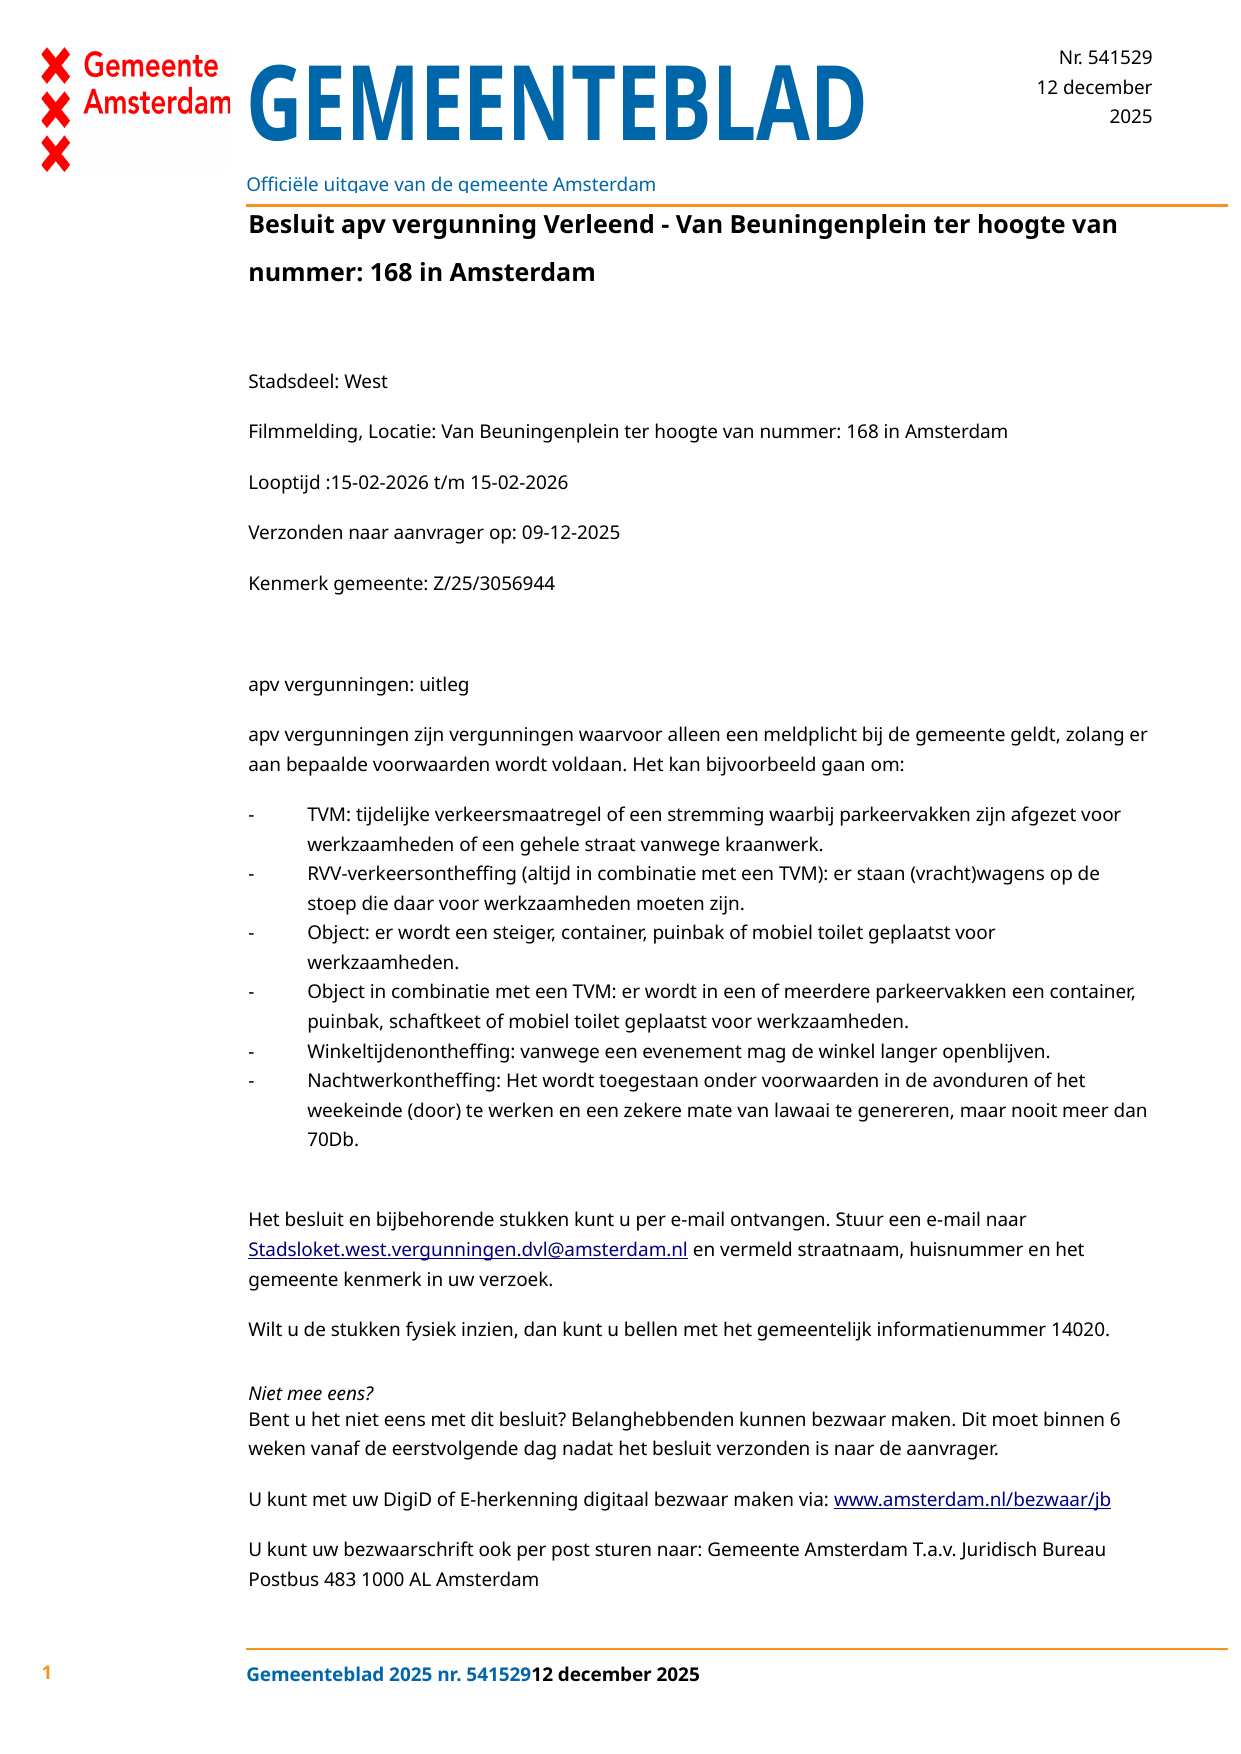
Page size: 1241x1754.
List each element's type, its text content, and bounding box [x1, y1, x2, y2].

text Het besluit en bijbehorende stukken kunt u per e-mail ontvangen. Stuur een e-mail naar Stadsloket.west.vergunningen.dvl@amsterdam.nl en vermeld straatnaam, huisnummer en het gemeente kenmerk in uw verzoek. [248, 1207, 1152, 1292]
list TVM: tijdelijke verkeersmaatregel of een stremming waarbij parkeervakken zijn afgezet voor werkzaamheden of een gehele straat vanwege kraanwerk. [248, 801, 1152, 857]
text Niet mee eens? [248, 1380, 1152, 1406]
list Object: er wordt een steiger, container, puinbak of mobiel toilet geplaatst voor werkzaamheden. [248, 919, 1152, 975]
picture [41, 47, 231, 172]
text Verzonden naar aanvrager op: 09-12-2025 [248, 519, 1152, 545]
text Wilt u de stukken fysiek inzien, dan kunt u bellen met het gemeentelijk informatienummer 14020. [248, 1316, 1152, 1342]
text apv vergunningen zijn vergunningen waarvoor alleen een meldplicht bij de gemeente geldt, zolang er aan bepaalde voorwaarden wordt voldaan. Het kan bijvoorbeeld gaan om: [248, 721, 1152, 777]
list Nachtwerkontheffing: Het wordt toegestaan onder voorwaarden in de avonduren of het weekeinde (door) te werken en een zekere mate van lawaai te genereren, maar nooit meer dan 70Db. [248, 1067, 1152, 1152]
text Filmmelding, Locatie: Van Beuningenplein ter hoogte van nummer: 168 in Amsterdam [248, 419, 1152, 444]
list Object in combinatie met een TVM: er wordt in een of meerdere parkeervakken een container, puinbak, schaftkeet of mobiel toilet geplaatst voor werkzaamheden. [248, 979, 1152, 1034]
text Bent u het niet eens met dit besluit? Belanghebbenden kunnen bezwaar maken. Dit moet binnen 6 weken vanaf de eerstvolgende dag nadat het besluit verzonden is naar de aanvrager. [248, 1406, 1152, 1461]
list RVV-verkeersontheffing (altijd in combinatie met een TVM): er staan (vracht)wagens op de stoep die daar voor werkzaamheden moeten zijn. [248, 860, 1152, 916]
text apv vergunningen: uitleg [248, 671, 1152, 697]
text Besluit apv vergunning Verleend - Van Beuningenplein ter hoogte van nummer: 168 in Amsterdam [248, 207, 1152, 288]
text U kunt uw bezwaarschrift ook per post sturen naar: Gemeente Amsterdam T.a.v. Juridisch Bureau Postbus 483 1000 AL Amsterdam [248, 1536, 1152, 1592]
text Stadsdeel: West [248, 368, 1152, 394]
text Looptijd :15-02-2026 t/m 15-02-2026 [248, 469, 1152, 495]
list Winkeltijdenontheffing: vanwege een evenement mag de winkel langer openblijven. [248, 1038, 1152, 1064]
text Kenmerk gemeente: Z/25/3056944 [248, 570, 1152, 596]
text U kunt met uw DigiD of E-herkenning digitaal bezwaar maken via: www.amsterdam.nl/bezwaar/jb [248, 1486, 1152, 1512]
